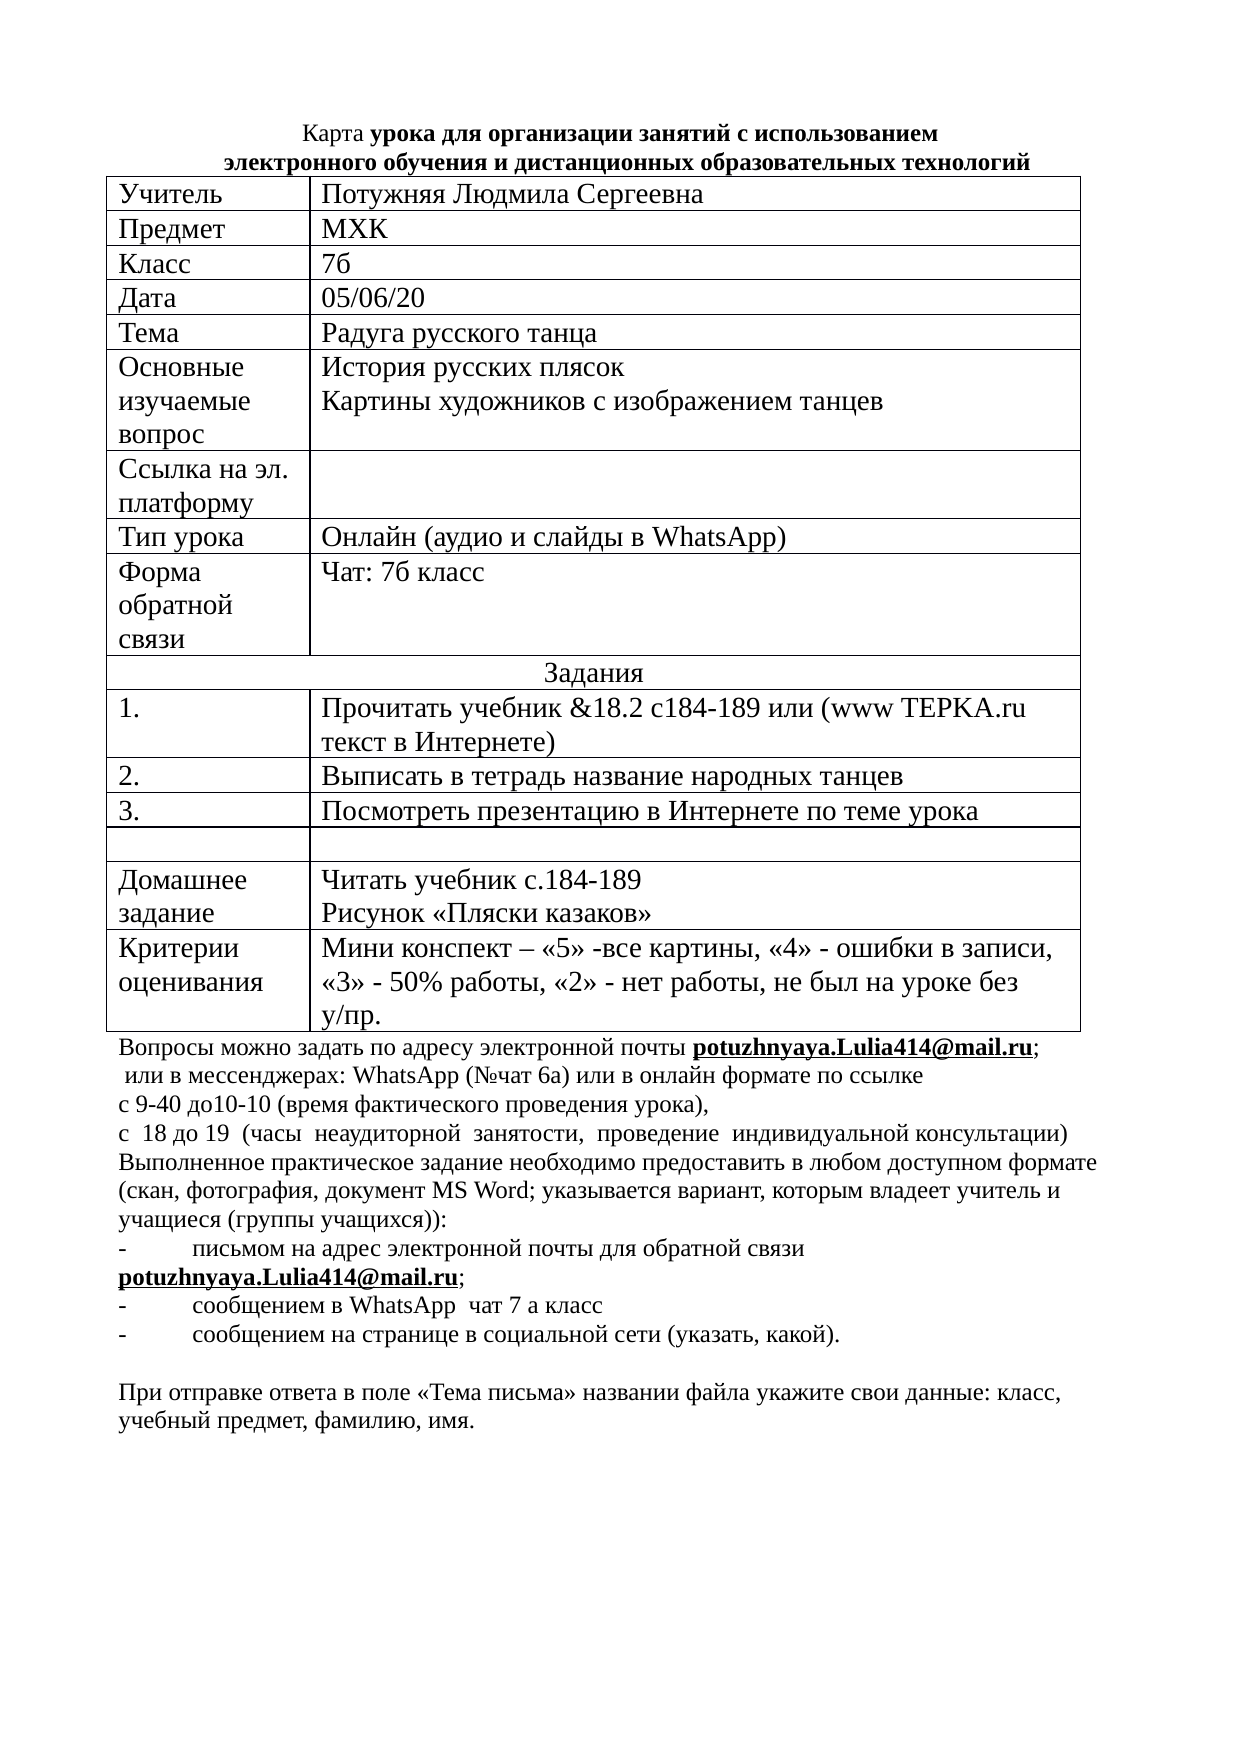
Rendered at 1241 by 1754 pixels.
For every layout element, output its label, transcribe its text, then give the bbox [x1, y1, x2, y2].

table_cell [107, 828, 309, 861]
table_cell Тип урока [107, 519, 309, 553]
table_cell 7б [311, 246, 1080, 279]
table_cell 3. [107, 793, 309, 826]
table_cell Читать учебник с.184-189 Рисунок «Пляски казаков» [311, 862, 1080, 929]
table_header Учитель [107, 177, 309, 210]
table_cell 1. [107, 690, 309, 757]
text - письмом на адрес электронной почты для обратной связи potuzhnyaya.Lulia414@mail.ru; [118, 1233, 1122, 1291]
table_cell Критерии оценивания [107, 930, 309, 1031]
table_cell Посмотреть презентацию в Интернете по теме урока [311, 793, 1080, 826]
table_cell Форма обратной связи [107, 554, 309, 654]
table_cell 2. [107, 758, 309, 792]
text электронного обучения и дистанционных образовательных технологий [118, 147, 1137, 176]
table_cell Прочитать учебник &18.2 с184-189 или (www TEPKA.ru текст в Интернете) [311, 690, 1080, 757]
table_cell История русских плясок Картины художников c изображением танцев [311, 350, 1080, 450]
table_header Потужняя Людмила Сергеевна [311, 177, 1080, 210]
text с 18 до 19 (часы неаудиторной занятости, проведение индивидуальной консультации) [118, 1118, 1122, 1147]
table_cell Выписать в тетрадь название народных танцев [311, 758, 1080, 792]
table_cell Задания [107, 656, 1080, 689]
table_cell Мини конспект – «5» -все картины, «4» - ошибки в записи, «3» - 50% работы, «2» - нет работы, не был на уроке без у/пр. [311, 930, 1080, 1031]
table_cell Основные изучаемые вопрос [107, 350, 309, 450]
table_cell Тема [107, 315, 309, 348]
text Карта урока для организации занятий с использованием [118, 118, 1122, 147]
table_cell Ссылка на эл. платформу [107, 451, 309, 518]
text - сообщением в WhatsApp чат 7 а класс [118, 1291, 1122, 1319]
text - сообщением на странице в социальной сети (указать, какой). [118, 1319, 1122, 1348]
table_cell Радуга русского танца [311, 315, 1080, 348]
text При отправке ответа в поле «Тема письма» названии файла укажите свои данные: класс, учебный предмет, фамилию, имя. [118, 1377, 1122, 1434]
table_cell МХК [311, 211, 1080, 245]
table_cell Дата [107, 280, 309, 314]
table_cell [311, 451, 1080, 518]
text или в мессенджерах: WhatsApp (№чат 6а) или в онлайн формате по ссылке [118, 1061, 1122, 1089]
text Вопросы можно задать по адресу электронной почты potuzhnyaya.Lulia414@mail.ru; [118, 1032, 1122, 1061]
table_cell [311, 828, 1080, 861]
table_cell Предмет [107, 211, 309, 245]
text с 9-40 до10-10 (время фактического проведения урока), [118, 1089, 1122, 1118]
table_cell Класс [107, 246, 309, 279]
table_cell Онлайн (аудио и слайды в WhatsApp) [311, 519, 1080, 553]
table_cell 06.05.20 [311, 280, 1080, 314]
text Выполненное практическое задание необходимо предоставить в любом доступном формате (скан, фотография, документ MS Word; указывается вариант, которым владеет учитель и учащиеся (группы учащихся)): [118, 1147, 1122, 1233]
table_cell Чат: 7б класс [311, 554, 1080, 654]
table_cell Домашнее задание [107, 862, 309, 929]
